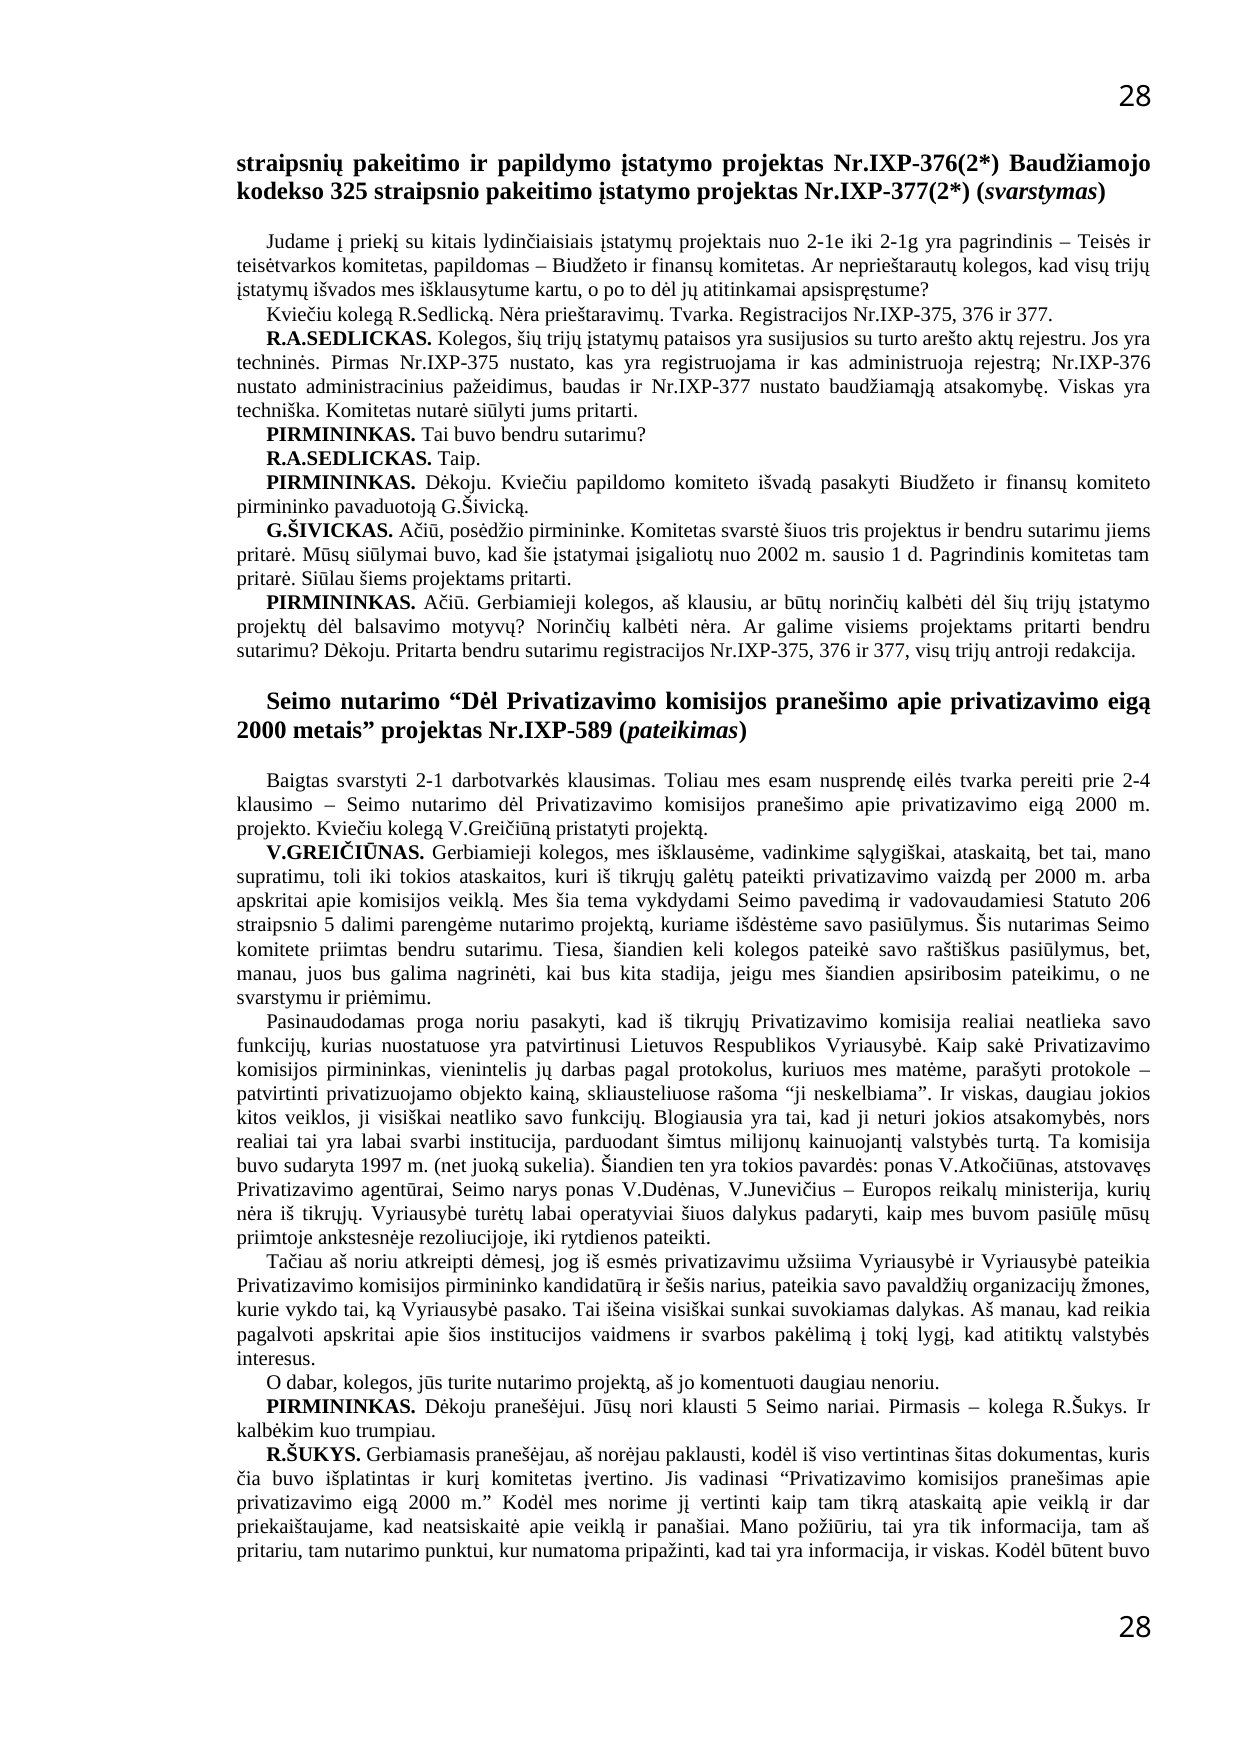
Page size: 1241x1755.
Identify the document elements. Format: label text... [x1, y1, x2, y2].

text Kviečiu kolegą R.Sedlicką. Nėra prieštaravimų. Tvarka. Registracijos Nr.IXP-375, 376 ir 377. [236, 301, 1152, 326]
text R.A.SEDLICKAS. Kolegos, šių trijų įstatymų pataisos yra susijusios su turto arešto aktų rejestru. Jos yra techninės. Pirmas Nr.IXP-375 nustato, kas yra registruojama ir kas administruoja rejestrą; Nr.IXP-376 nustato administracinius pažeidimus, baudas ir Nr.IXP-377 nustato baudžiamąją atsakomybę. Viskas yra techniška. Komitetas nutarė siūlyti jums pritarti. [236, 326, 1152, 422]
text straipsnių pakeitimo ir papildymo įstatymo projektas Nr.IXP-376(2*) Baudžiamojo kodekso 325 straipsnio pakeitimo įstatymo projektas Nr.IXP-377(2*) (svarstymas) [236, 148, 1152, 205]
text G.ŠIVICKAS. Ačiū, posėdžio pirmininke. Komitetas svarstė šiuos tris projektus ir bendru sutarimu jiems pritarė. Mūsų siūlymai buvo, kad šie įstatymai įsigaliotų nuo 2002 m. sausio 1 d. Pagrindinis komitetas tam pritarė. Siūlau šiems projektams pritarti. [236, 518, 1152, 590]
text Baigtas svarstyti 2-1 darbotvarkės klausimas. Toliau mes esam nusprendę eilės tvarka pereiti prie 2-4 klausimo – Seimo nutarimo dėl Privatizavimo komisijos pranešimo apie privatizavimo eigą 2000 m. projekto. Kviečiu kolegą V.Greičiūną pristatyti projektą. [236, 768, 1152, 840]
text O dabar, kolegos, jūs turite nutarimo projektą, aš jo komentuoti daugiau nenoriu. [236, 1369, 1152, 1394]
text PIRMININKAS. Dėkoju pranešėjui. Jūsų nori klausti 5 Seimo nariai. Pirmasis – kolega R.Šukys. Ir kalbėkim kuo trumpiau. [236, 1394, 1152, 1442]
text PIRMININKAS. Dėkoju. Kviečiu papildomo komiteto išvadą pasakyti Biudžeto ir finansų komiteto pirmininko pavaduotoją G.Šivicką. [236, 470, 1152, 518]
text Tačiau aš noriu atkreipti dėmesį, jog iš esmės privatizavimu užsiima Vyriausybė ir Vyriausybė pateikia Privatizavimo komisijos pirmininko kandidatūrą ir šešis narius, pateikia savo pavaldžių organizacijų žmones, kurie vykdo tai, ką Vyriausybė pasako. Tai išeina visiškai sunkai suvokiamas dalykas. Aš manau, kad reikia pagalvoti apskritai apie šios institucijos vaidmens ir svarbos pakėlimą į tokį lygį, kad atitiktų valstybės interesus. [236, 1249, 1152, 1369]
text R.ŠUKYS. Gerbiamasis pranešėjau, aš norėjau paklausti, kodėl iš viso vertintinas šitas dokumentas, kuris čia buvo išplatintas ir kurį komitetas įvertino. Jis vadinasi “Privatizavimo komisijos pranešimas apie privatizavimo eigą 2000 m.” Kodėl mes norime jį vertinti kaip tam tikrą ataskaitą apie veiklą ir dar priekaištaujame, kad neatsiskaitė apie veiklą ir panašiai. Mano požiūriu, tai yra tik informacija, tam aš pritariu, tam nutarimo punktui, kur numatoma pripažinti, kad tai yra informacija, ir viskas. Kodėl būtent buvo [236, 1442, 1152, 1562]
text PIRMININKAS. Ačiū. Gerbiamieji kolegos, aš klausiu, ar būtų norinčių kalbėti dėl šių trijų įstatymo projektų dėl balsavimo motyvų? Norinčių kalbėti nėra. Ar galime visiems projektams pritarti bendru sutarimu? Dėkoju. Pritarta bendru sutarimu registracijos Nr.IXP-375, 376 ir 377, visų trijų antroji redakcija. [236, 590, 1152, 662]
text V.GREIČIŪNAS. Gerbiamieji kolegos, mes išklausėme, vadinkime sąlygiškai, ataskaitą, bet tai, mano supratimu, toli iki tokios ataskaitos, kuri iš tikrųjų galėtų pateikti privatizavimo vaizdą per 2000 m. arba apskritai apie komisijos veiklą. Mes šia tema vykdydami Seimo pavedimą ir vadovaudamiesi Statuto 206 straipsnio 5 dalimi parengėme nutarimo projektą, kuriame išdėstėme savo pasiūlymus. Šis nutarimas Seimo komitete priimtas bendru sutarimu. Tiesa, šiandien keli kolegos pateikė savo raštiškus pasiūlymus, bet, manau, juos bus galima nagrinėti, kai bus kita stadija, jeigu mes šiandien apsiribosim pateikimu, o ne svarstymu ir priėmimu. [236, 840, 1152, 1009]
text R.A.SEDLICKAS. Taip. [236, 446, 1152, 470]
text Pasinaudodamas proga noriu pasakyti, kad iš tikrųjų Privatizavimo komisija realiai neatlieka savo funkcijų, kurias nuostatuose yra patvirtinusi Lietuvos Respublikos Vyriausybė. Kaip sakė Privatizavimo komisijos pirmininkas, vienintelis jų darbas pagal protokolus, kuriuos mes matėme, parašyti protokole – patvirtinti privatizuojamo objekto kainą, skliausteliuose rašoma “ji neskelbiama”. Ir viskas, daugiau jokios kitos veiklos, ji visiškai neatliko savo funkcijų. Blogiausia yra tai, kad ji neturi jokios atsakomybės, nors realiai tai yra labai svarbi institucija, parduodant šimtus milijonų kainuojantį valstybės turtą. Ta komisija buvo sudaryta 1997 m. (net juoką sukelia). Šiandien ten yra tokios pavardės: ponas V.Atkočiūnas, atstovavęs Privatizavimo agentūrai, Seimo narys ponas V.Dudėnas, V.Junevičius – Europos reikalų ministerija, kurių nėra iš tikrųjų. Vyriausybė turėtų labai operatyviai šiuos dalykus padaryti, kaip mes buvom pasiūlę mūsų priimtoje ankstesnėje rezoliucijoje, iki rytdienos pateikti. [236, 1009, 1152, 1249]
text Seimo nutarimo “Dėl Privatizavimo komisijos pranešimo apie privatizavimo eigą 2000 metais” projektas Nr.IXP-589 (pateikimas) [236, 686, 1152, 744]
text PIRMININKAS. Tai buvo bendru sutarimu? [236, 422, 1152, 446]
text Judame į priekį su kitais lydinčiaisiais įstatymų projektais nuo 2-1e iki 2-1g yra pagrindinis – Teisės ir teisėtvarkos komitetas, papildomas – Biudžeto ir finansų komitetas. Ar neprieštarautų kolegos, kad visų trijų įstatymų išvados mes išklausytume kartu, o po to dėl jų atitinkamai apsispręstume? [236, 229, 1152, 301]
